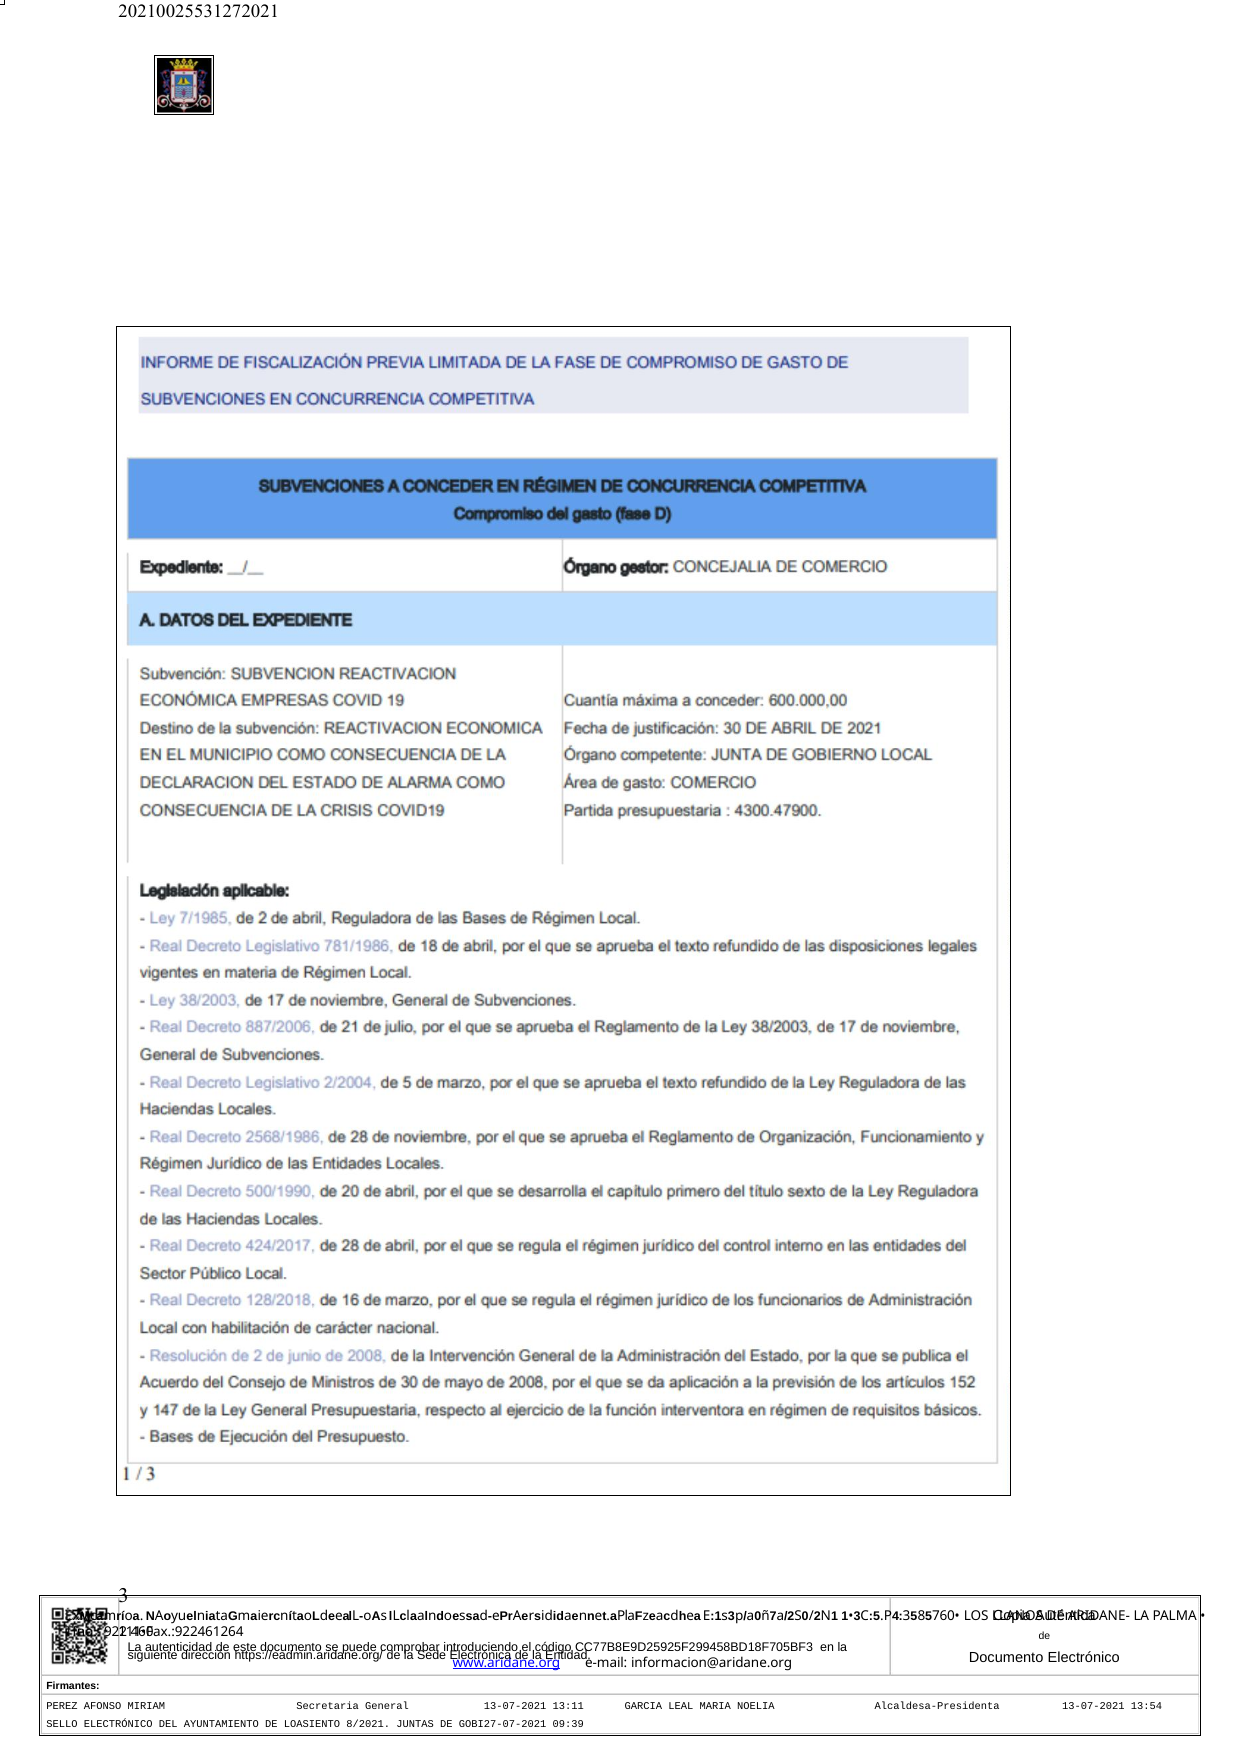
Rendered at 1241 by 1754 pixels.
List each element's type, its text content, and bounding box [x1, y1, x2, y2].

text GARCIA LEAL MARIA NOELIA [624, 1700, 797, 1711]
text 13-07-2021 13:54 [1062, 1700, 1177, 1711]
text Copia Auténtica [993, 1608, 1117, 1624]
text Alcaldesa-Presidenta [874, 1700, 1018, 1711]
text 111•Fax.:922461264 [118, 1624, 873, 1640]
text Firmantes: [46, 1680, 609, 1692]
text 3 [118, 1584, 153, 1607]
text Secretaria General [296, 1700, 426, 1711]
text SELLO ELECTRÓNICO DEL AYUNTAMIENTO DE LOASIENTO 8/2021. JUNTAS DE GOBI27-07-2021 09:39 [46, 1718, 609, 1730]
text PEREZ AFONSO MIRIAM [46, 1700, 296, 1711]
text 0210025531272021 [128, 1, 304, 22]
text 13-07-2021 13:11 [484, 1700, 599, 1711]
text La autenticidad de este documento se puede comprobar introduciendo el código CC77B8E9D25925F299458BD18F705BF3 en la [127, 1640, 873, 1654]
text siguiente dirección https://eadmin.aridane.org/ de la Sede Electrónica de la Entidad. [127, 1648, 617, 1662]
text www.aridane.org e-mail: informacion@aridane.org [557, 1654, 873, 1670]
picture [155, 56, 213, 114]
text ExMcamríoa.NAoyuelniataGmaiercnítaoLdeealL-oAslLclaalndoessad-ePrAersididaennet.aPlaFzeacdheaE:1s3p/a0ñ7a/2S0/2N1 1•3C:5.P4:3585760• LOS LLANOS DE ARIDANE- LA PALMA • Tfno.: 922 460 [65, 1607, 1240, 1640]
picture [117, 327, 1010, 1495]
picture [153, 1596, 1200, 1607]
text [426, 1700, 484, 1711]
text de [1038, 1630, 1066, 1642]
picture [40, 1596, 1200, 1735]
text Documento Electrónico [969, 1649, 1142, 1666]
text 2 [118, 1, 128, 22]
